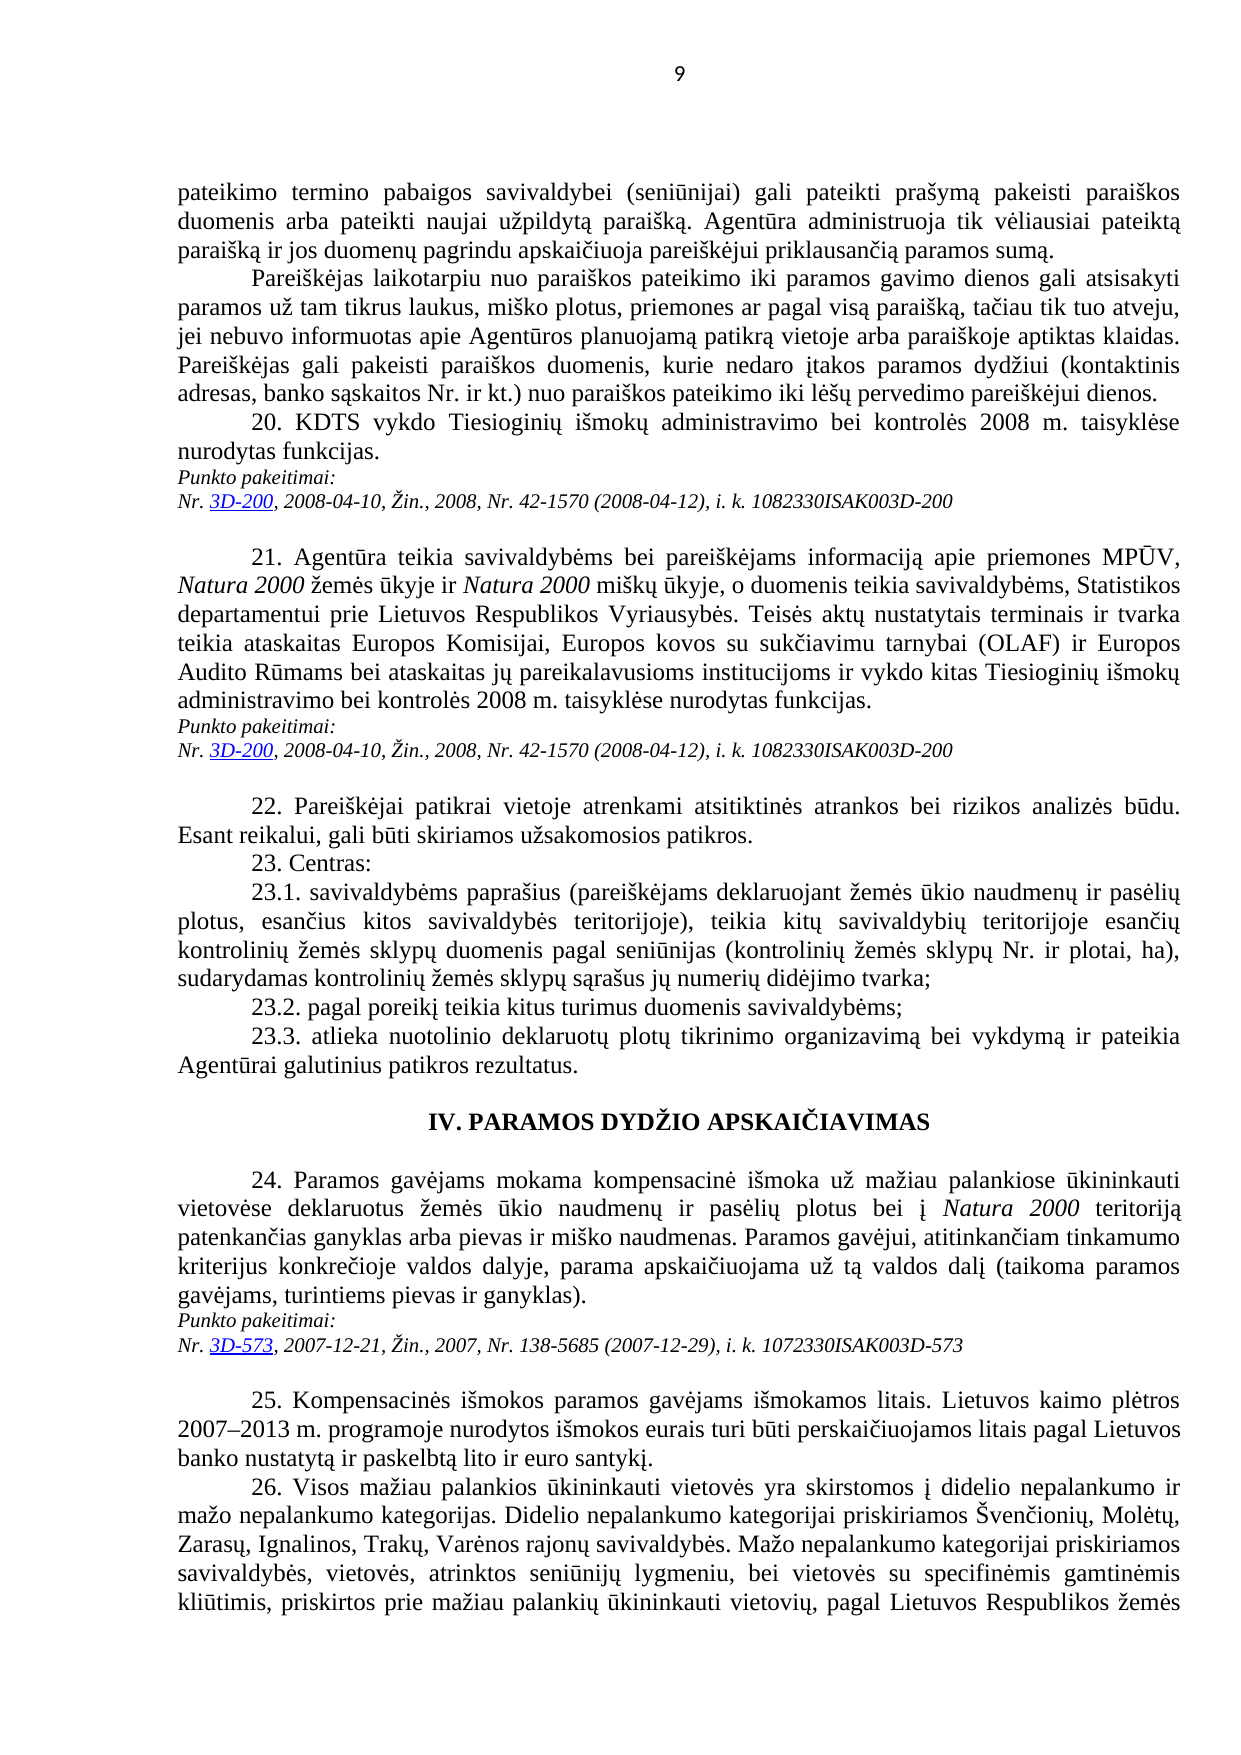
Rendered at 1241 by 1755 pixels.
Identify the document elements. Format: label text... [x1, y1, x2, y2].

text 23.3. atlieka nuotolinio deklaruotų plotų tikrinimo organizavimą bei vykdymą ir pateikia Agentūrai galutinius patikros rezultatus. [177, 1021, 1181, 1078]
text Punkto pakeitimai: [177, 465, 1181, 489]
text Nr. 3D-200, 2008-04-10, Žin., 2008, Nr. 42-1570 (2008-04-12), i. k. 1082330ISAK003D-200 [177, 738, 1181, 762]
text 23.1. savivaldybėms paprašius (pareiškėjams deklaruojant žemės ūkio naudmenų ir pasėlių plotus, esančius kitos savivaldybės teritorijoje), teikia kitų savivaldybių teritorijoje esančių kontrolinių žemės sklypų duomenis pagal seniūnijas (kontrolinių žemės sklypų Nr. ir plotai, ha), sudarydamas kontrolinių žemės sklypų sąrašus jų numerių didėjimo tvarka; [177, 877, 1181, 992]
text Pareiškėjas laikotarpiu nuo paraiškos pateikimo iki paramos gavimo dienos gali atsisakyti paramos už tam tikrus laukus, miško plotus, priemones ar pagal visą paraišką, tačiau tik tuo atveju, jei nebuvo informuotas apie Agentūros planuojamą patikrą vietoje arba paraiškoje aptiktas klaidas. Pareiškėjas gali pakeisti paraiškos duomenis, kurie nedaro įtakos paramos dydžiui (kontaktinis adresas, banko sąskaitos Nr. ir kt.) nuo paraiškos pateikimo iki lėšų pervedimo pareiškėjui dienos. [177, 263, 1181, 407]
text pateikimo termino pabaigos savivaldybei (seniūnijai) gali pateikti prašymą pakeisti paraiškos duomenis arba pateikti naujai užpildytą paraišką. Agentūra administruoja tik vėliausiai pateiktą paraišką ir jos duomenų pagrindu apskaičiuoja pareiškėjui priklausančią paramos sumą. [177, 177, 1181, 263]
text 26. Visos mažiau palankios ūkininkauti vietovės yra skirstomos į didelio nepalankumo ir mažo nepalankumo kategorijas. Didelio nepalankumo kategorijai priskiriamos Švenčionių, Molėtų, Zarasų, Ignalinos, Trakų, Varėnos rajonų savivaldybės. Mažo nepalankumo kategorijai priskiriamos savivaldybės, vietovės, atrinktos seniūnijų lygmeniu, bei vietovės su specifinėmis gamtinėmis kliūtimis, priskirtos prie mažiau palankių ūkininkauti vietovių, pagal Lietuvos Respublikos žemės [177, 1472, 1181, 1615]
text 23.2. pagal poreikį teikia kitus turimus duomenis savivaldybėms; [177, 992, 1181, 1021]
text 21. Agentūra teikia savivaldybėms bei pareiškėjams informaciją apie priemones MPŪV, Natura 2000 žemės ūkyje ir Natura 2000 miškų ūkyje, o duomenis teikia savivaldybėms, Statistikos departamentui prie Lietuvos Respublikos Vyriausybės. Teisės aktų nustatytais terminais ir tvarka teikia ataskaitas Europos Komisijai, Europos kovos su sukčiavimu tarnybai (OLAF) ir Europos Audito Rūmams bei ataskaitas jų pareikalavusioms institucijoms ir vykdo kitas Tiesioginių išmokų administravimo bei kontrolės 2008 m. taisyklėse nurodytas funkcijas. [177, 542, 1181, 714]
text IV. PARAMOS DYDŽIO APSKAIČIAVIMAS [177, 1107, 1181, 1136]
text Punkto pakeitimai: [177, 714, 1181, 738]
text 22. Pareiškėjai patikrai vietoje atrenkami atsitiktinės atrankos bei rizikos analizės būdu. Esant reikalui, gali būti skiriamos užsakomosios patikros. [177, 791, 1181, 848]
text Nr. 3D-200, 2008-04-10, Žin., 2008, Nr. 42-1570 (2008-04-12), i. k. 1082330ISAK003D-200 [177, 489, 1181, 513]
text 20. KDTS vykdo Tiesioginių išmokų administravimo bei kontrolės 2008 m. taisyklėse nurodytas funkcijas. [177, 407, 1181, 465]
text 24. Paramos gavėjams mokama kompensacinė išmoka už mažiau palankiose ūkininkauti vietovėse deklaruotus žemės ūkio naudmenų ir pasėlių plotus bei į Natura 2000 teritoriją patenkančias ganyklas arba pievas ir miško naudmenas. Paramos gavėjui, atitinkančiam tinkamumo kriterijus konkrečioje valdos dalyje, parama apskaičiuojama už tą valdos dalį (taikoma paramos gavėjams, turintiems pievas ir ganyklas). [177, 1165, 1181, 1308]
text Punkto pakeitimai: [177, 1308, 1181, 1332]
text Nr. 3D-573, 2007-12-21, Žin., 2007, Nr. 138-5685 (2007-12-29), i. k. 1072330ISAK003D-573 [177, 1332, 1181, 1357]
text 23. Centras: [177, 848, 1181, 877]
text 25. Kompensacinės išmokos paramos gavėjams išmokamos litais. Lietuvos kaimo plėtros 2007–2013 m. programoje nurodytos išmokos eurais turi būti perskaičiuojamos litais pagal Lietuvos banko nustatytą ir paskelbtą lito ir euro santykį. [177, 1385, 1181, 1472]
